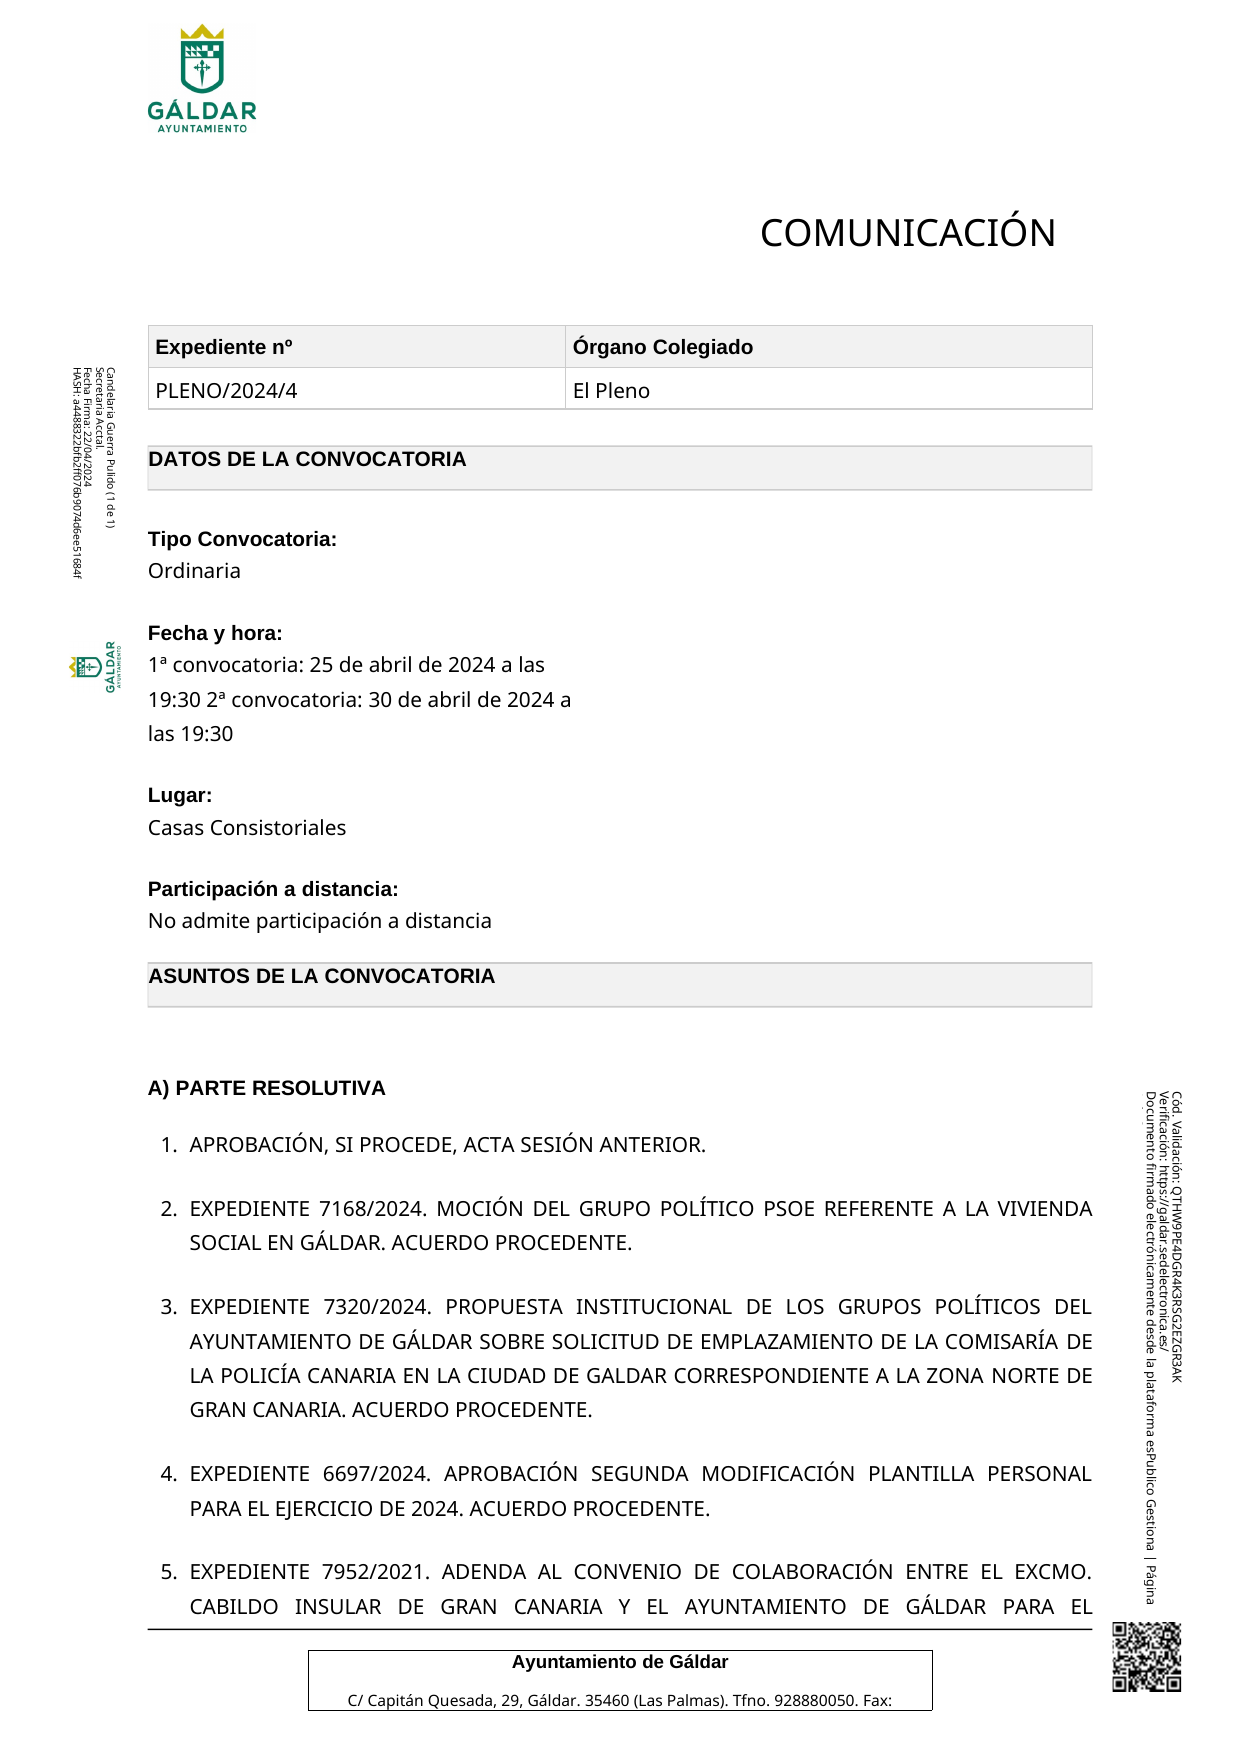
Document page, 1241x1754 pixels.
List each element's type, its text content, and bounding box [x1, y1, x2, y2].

subtitle Participación a distancia: [148, 877, 1105, 901]
subtitle Fecha y hora: [148, 621, 1105, 645]
picture [1112, 1622, 1182, 1692]
list APROBACIÓN, SI PROCEDE, ACTA SESIÓN ANTERIOR. [160, 1130, 1105, 1158]
picture [68, 641, 72, 693]
text Verificación: https://galdar.sedelectronica.es/ [1158, 1091, 1171, 1612]
text Documento firmado electrónicamente desde la plataforma esPublico Gestiona | Página 1 de 3 [1143, 1091, 1158, 1612]
subtitle Lugar: [148, 783, 1105, 807]
list EXPEDIENTE 6697/2024. APROBACIÓN SEGUNDA MODIFICACIÓN PLANTILLA PERSONAL PARA EL EJERCICIO DE 2024. ACUERDO PROCEDENTE. [160, 1459, 1093, 1522]
subtitle PARTE RESOLUTIVA [147, 1076, 1105, 1099]
text COMUNICACIÓN [759, 206, 1110, 257]
table_cell PLENO/2024/4 [149, 368, 565, 407]
picture [147, 23, 257, 133]
text 1ª convocatoria: 25 de abril de 2024 a las 19:30 2ª convocatoria: 30 de abril de 2024 a las 19:30 [148, 651, 590, 748]
text No admite participación a distancia [148, 907, 1105, 935]
text Casas Consistoriales [148, 813, 1105, 841]
picture [93, 641, 121, 693]
table_cell El Pleno [566, 368, 1092, 407]
text Candelaria Guerra Pulido (1 de 1) Secretaria Acctal. [93, 367, 117, 567]
list EXPEDIENTE 7320/2024. PROPUESTA INSTITUCIONAL DE LOS GRUPOS POLÍTICOS DEL AYUNTAMIENTO DE GÁLDAR SOBRE SOLICITUD DE EMPLAZAMIENTO DE LA COMISARÍA DE LA POLICÍA CANARIA EN LA CIUDAD DE GALDAR CORRESPONDIENTE A LA ZONA NORTE DE GRAN CANARIA. ACUERDO PROCEDENTE. [160, 1292, 1093, 1424]
text Cód. Validación: QTHW9PE4DGR4K3RSG2EZGR3AK [1171, 1091, 1184, 1612]
list EXPEDIENTE 7952/2021. ADENDA AL CONVENIO DE COLABORACIÓN ENTRE EL EXCMO. CABILDO INSULAR DE GRAN CANARIA Y EL AYUNTAMIENTO DE GÁLDAR PARA EL [160, 1557, 1093, 1620]
text Ordinaria [148, 557, 1105, 585]
table_header Expediente nº [149, 326, 565, 367]
list EXPEDIENTE 7168/2024. MOCIÓN DEL GRUPO POLÍTICO PSOE REFERENTE A LA VIVIENDA SOCIAL EN GÁLDAR. ACUERDO PROCEDENTE. [160, 1194, 1093, 1257]
text Fecha Firma: 22/04/2024 [83, 367, 93, 721]
table_header Órgano Colegiado [566, 326, 1092, 367]
subtitle Tipo Convocatoria: [148, 527, 1105, 551]
text HASH: a4488322bfb2ff076b9074d6ee51684f [72, 367, 83, 721]
